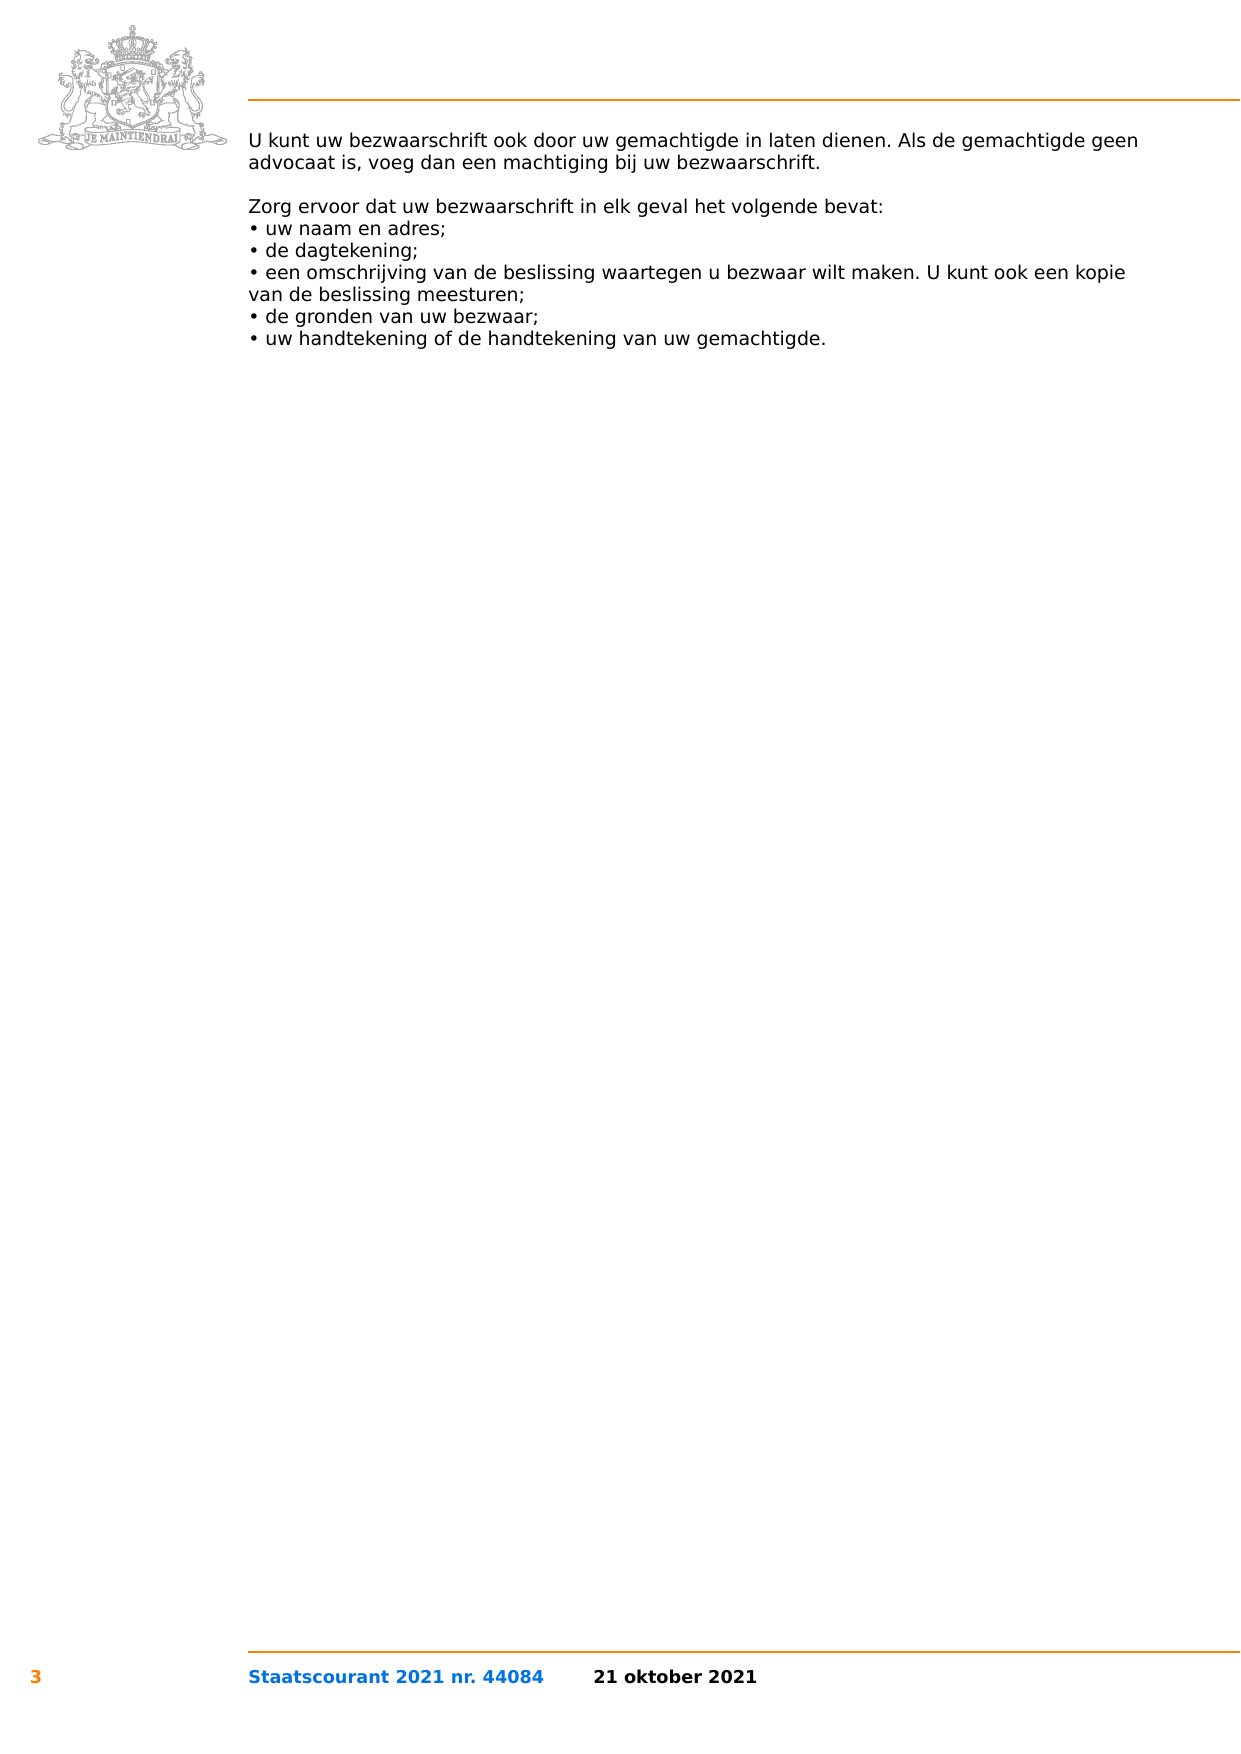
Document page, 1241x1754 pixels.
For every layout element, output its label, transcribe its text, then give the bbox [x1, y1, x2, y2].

text Zorg ervoor dat uw bezwaarschrift in elk geval het volgende bevat: [248, 196, 1163, 218]
text • uw handtekening of de handtekening van uw gemachtigde. [248, 328, 1163, 349]
picture [38, 25, 227, 150]
text • een omschrijving van de beslissing waartegen u bezwaar wilt maken. U kunt ook een kopie van de beslissing meesturen; [248, 262, 1163, 306]
text U kunt uw bezwaarschrift ook door uw gemachtigde in laten dienen. Als de gemachtigde geen advocaat is, voeg dan een machtiging bij uw bezwaarschrift. [248, 130, 1163, 174]
text • de gronden van uw bezwaar; [248, 306, 1163, 328]
text • uw naam en adres; [248, 218, 1163, 240]
text • de dagtekening; [248, 240, 1163, 262]
